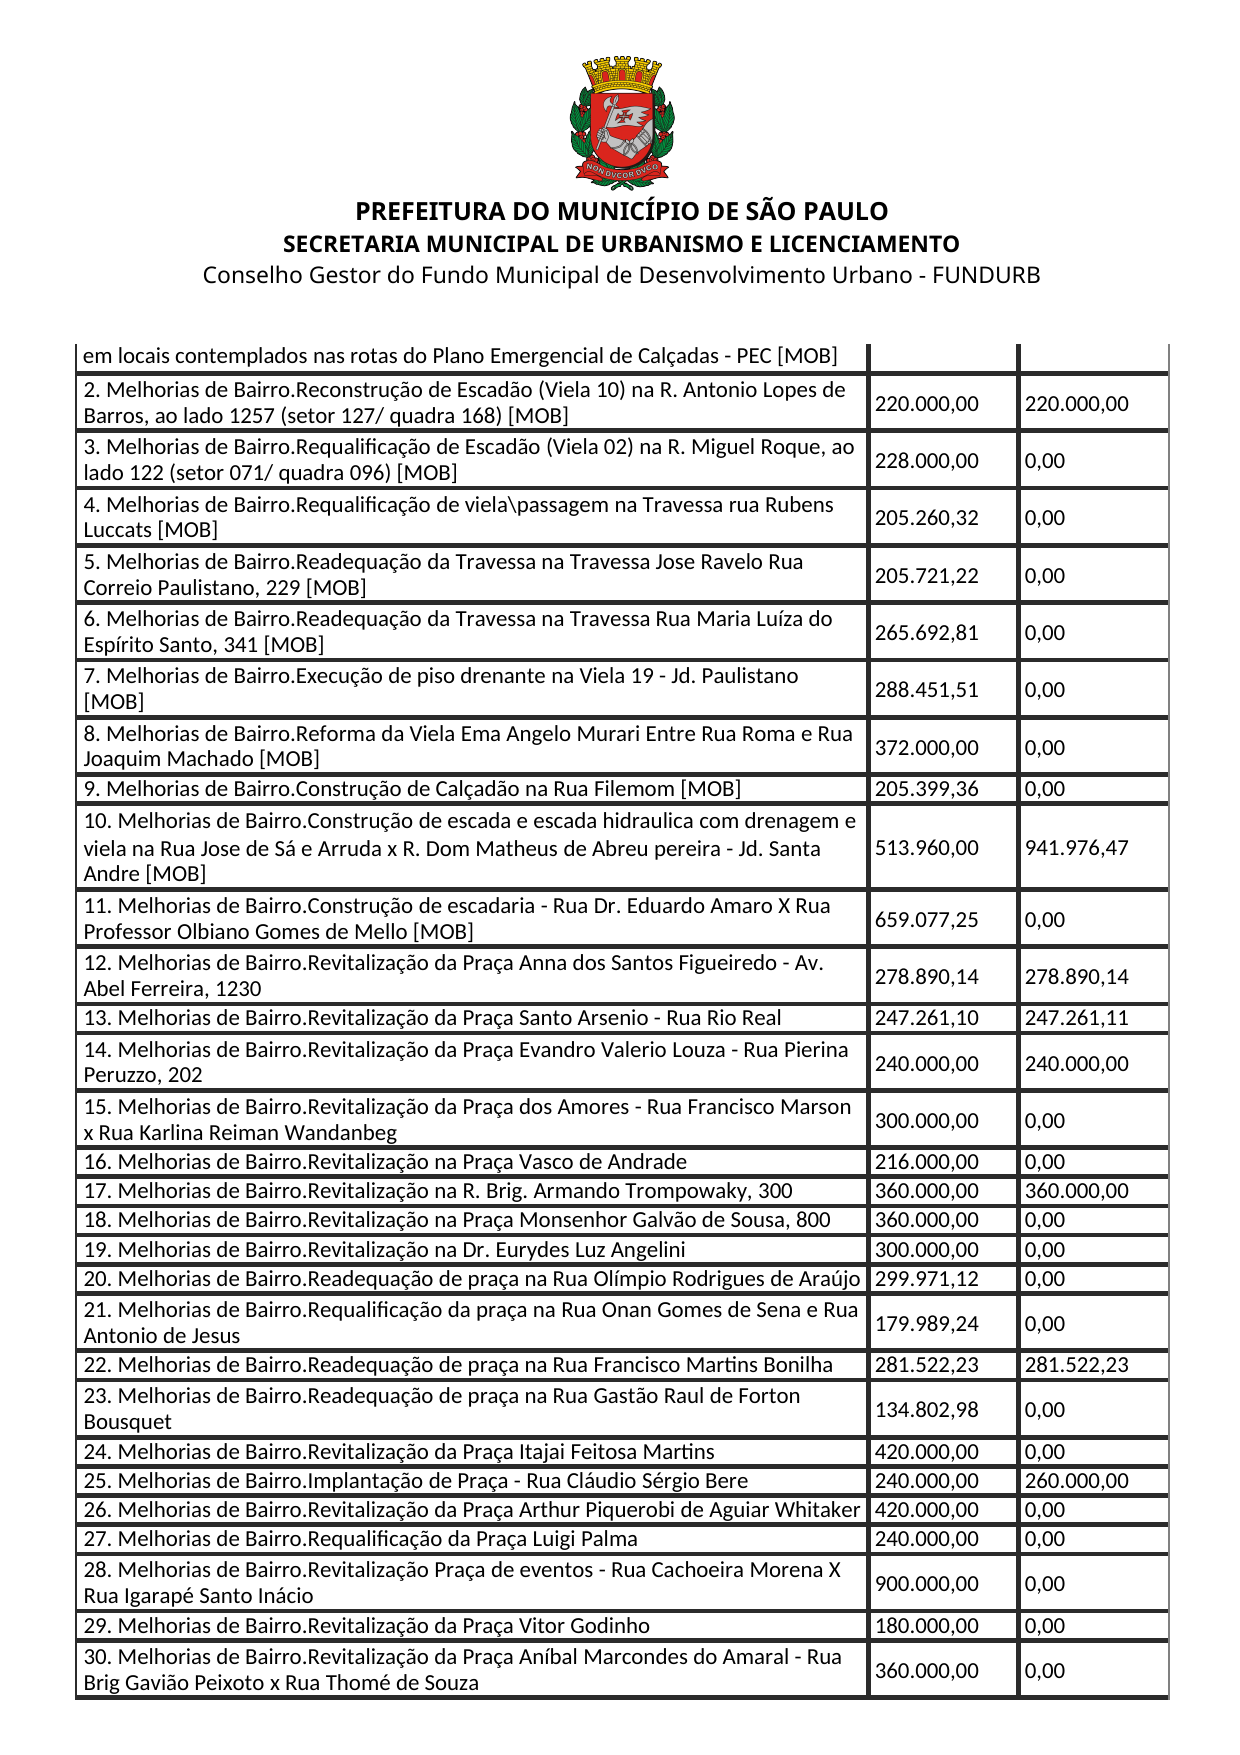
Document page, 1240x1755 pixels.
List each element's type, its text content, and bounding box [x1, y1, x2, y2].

table_cell 0,00 [1021, 548, 1168, 600]
table_cell 216.000,00 [871, 1150, 1016, 1174]
table_header em locais contemplados nas rotas do Plano Emergencial de Calçadas - PEC [MOB] [77, 344, 866, 371]
table_cell 0,00 [1021, 1556, 1168, 1609]
table_cell 15. Melhorias de Bairro.Revitalização da Praça dos Amores - Rua Francisco Marson x Rua Karlina Reiman Wandanbeg [77, 1093, 866, 1145]
table_cell 0,00 [1021, 1643, 1168, 1695]
table_cell 20. Melhorias de Bairro.Readequação de praça na Rua Olímpio Rodrigues de Araújo [77, 1267, 866, 1291]
table_cell 2. Melhorias de Bairro.Reconstrução de Escadão (Viela 10) na R. Antonio Lopes de Barros, ao lado 1257 (setor 127/ quadra 168) [MOB] [77, 376, 866, 428]
table_cell 19. Melhorias de Bairro.Revitalização na Dr. Eurydes Luz Angelini [77, 1237, 866, 1262]
table_cell 5. Melhorias de Bairro.Readequação da Travessa na Travessa Jose Ravelo Rua Correio Paulistano, 229 [MOB] [77, 548, 866, 600]
table_cell 7. Melhorias de Bairro.Execução de piso drenante na Viela 19 - Jd. Paulistano [MOB] [77, 662, 866, 715]
table_cell 0,00 [1021, 1093, 1168, 1145]
table_cell 0,00 [1021, 1527, 1168, 1551]
table_cell 513.960,00 [871, 806, 1016, 887]
table_cell 240.000,00 [1021, 1035, 1168, 1088]
table_cell 0,00 [1021, 1613, 1168, 1638]
table_cell 220.000,00 [871, 376, 1016, 428]
table_cell 12. Melhorias de Bairro.Revitalização da Praça Anna dos Santos Figueiredo - Av. Abel Ferreira, 1230 [77, 949, 866, 1001]
table_cell 0,00 [1021, 1382, 1168, 1435]
table_cell 28. Melhorias de Bairro.Revitalização Praça de eventos - Rua Cachoeira Morena X Rua Igarapé Santo Inácio [77, 1556, 866, 1609]
table_cell 13. Melhorias de Bairro.Revitalização da Praça Santo Arsenio - Rua Rio Real [77, 1006, 866, 1031]
table_cell 16. Melhorias de Bairro.Revitalização na Praça Vasco de Andrade [77, 1150, 866, 1174]
table_cell 205.399,36 [871, 777, 1016, 801]
table_cell 0,00 [1021, 777, 1168, 801]
table_cell 240.000,00 [871, 1527, 1016, 1551]
table_cell 8. Melhorias de Bairro.Reforma da Viela Ema Angelo Murari Entre Rua Roma e Rua Joaquim Machado [MOB] [77, 720, 866, 772]
table_cell 260.000,00 [1021, 1469, 1168, 1493]
table_cell 228.000,00 [871, 433, 1016, 486]
table_cell 288.451,51 [871, 662, 1016, 715]
table_cell 25. Melhorias de Bairro.Implantação de Praça - Rua Cláudio Sérgio Bere [77, 1469, 866, 1493]
table_cell 134.802,98 [871, 1382, 1016, 1435]
table_cell 205.721,22 [871, 548, 1016, 600]
table_cell 18. Melhorias de Bairro.Revitalização na Praça Monsenhor Galvão de Sousa, 800 [77, 1208, 866, 1233]
table_cell 0,00 [1021, 720, 1168, 772]
table_cell 0,00 [1021, 1150, 1168, 1174]
table_cell 220.000,00 [1021, 376, 1168, 428]
table_cell 3. Melhorias de Bairro.Requalificação de Escadão (Viela 02) na R. Miguel Roque, ao lado 122 (setor 071/ quadra 096) [MOB] [77, 433, 866, 486]
table_header [871, 344, 1016, 371]
table_header [1021, 344, 1168, 371]
table_cell 360.000,00 [1021, 1179, 1168, 1203]
table_cell 0,00 [1021, 1296, 1168, 1348]
table_cell 24. Melhorias de Bairro.Revitalização da Praça Itajai Feitosa Martins [77, 1440, 866, 1464]
table_cell 247.261,11 [1021, 1006, 1168, 1031]
table_cell 11. Melhorias de Bairro.Construção de escadaria - Rua Dr. Eduardo Amaro X Rua Professor Olbiano Gomes de Mello [MOB] [77, 892, 866, 944]
table_cell 900.000,00 [871, 1556, 1016, 1609]
table_cell 360.000,00 [871, 1208, 1016, 1233]
table_cell 21. Melhorias de Bairro.Requalificação da praça na Rua Onan Gomes de Sena e Rua Antonio de Jesus [77, 1296, 866, 1348]
table_cell 29. Melhorias de Bairro.Revitalização da Praça Vitor Godinho [77, 1613, 866, 1638]
table_cell 300.000,00 [871, 1093, 1016, 1145]
table_cell 10. Melhorias de Bairro.Construção de escada e escada hidraulica com drenagem e viela na Rua Jose de Sá e Arruda x R. Dom Matheus de Abreu pereira - Jd. Santa Andre [MOB] [77, 806, 866, 887]
table_cell 0,00 [1021, 892, 1168, 944]
table_cell 281.522,23 [871, 1353, 1016, 1377]
table_cell 0,00 [1021, 605, 1168, 657]
table_cell 22. Melhorias de Bairro.Readequação de praça na Rua Francisco Martins Bonilha [77, 1353, 866, 1377]
table_cell 23. Melhorias de Bairro.Readequação de praça na Rua Gastão Raul de Forton Bousquet [77, 1382, 866, 1435]
table_cell 0,00 [1021, 1208, 1168, 1233]
table_cell 26. Melhorias de Bairro.Revitalização da Praça Arthur Piquerobi de Aguiar Whitaker [77, 1498, 866, 1522]
table_cell 0,00 [1021, 490, 1168, 543]
table_cell 0,00 [1021, 1498, 1168, 1522]
table_cell 659.077,25 [871, 892, 1016, 944]
table_cell 30. Melhorias de Bairro.Revitalização da Praça Aníbal Marcondes do Amaral - Rua Brig Gavião Peixoto x Rua Thomé de Souza [77, 1643, 866, 1695]
table_cell 300.000,00 [871, 1237, 1016, 1262]
table_cell 14. Melhorias de Bairro.Revitalização da Praça Evandro Valerio Louza - Rua Pierina Peruzzo, 202 [77, 1035, 866, 1088]
table_cell 247.261,10 [871, 1006, 1016, 1031]
table_cell 360.000,00 [871, 1643, 1016, 1695]
table_cell 9. Melhorias de Bairro.Construção de Calçadão na Rua Filemom [MOB] [77, 777, 866, 801]
table_cell 0,00 [1021, 662, 1168, 715]
table_cell 278.890,14 [871, 949, 1016, 1001]
table_cell 4. Melhorias de Bairro.Requalificação de viela\passagem na Travessa rua Rubens Luccats [MOB] [77, 490, 866, 543]
table_cell 0,00 [1021, 1440, 1168, 1464]
table_cell 240.000,00 [871, 1035, 1016, 1088]
table_cell 0,00 [1021, 1237, 1168, 1262]
table_cell 372.000,00 [871, 720, 1016, 772]
table_cell 0,00 [1021, 1267, 1168, 1291]
table_cell 360.000,00 [871, 1179, 1016, 1203]
table_cell 420.000,00 [871, 1498, 1016, 1522]
table_cell 281.522,23 [1021, 1353, 1168, 1377]
table_cell 941.976,47 [1021, 806, 1168, 887]
table_cell 17. Melhorias de Bairro.Revitalização na R. Brig. Armando Trompowaky, 300 [77, 1179, 866, 1203]
table_cell 240.000,00 [871, 1469, 1016, 1493]
table_cell 278.890,14 [1021, 949, 1168, 1001]
table_cell 0,00 [1021, 433, 1168, 486]
table_cell 299.971,12 [871, 1267, 1016, 1291]
table_cell 27. Melhorias de Bairro.Requalificação da Praça Luigi Palma [77, 1527, 866, 1551]
table_cell 420.000,00 [871, 1440, 1016, 1464]
table_cell 180.000,00 [871, 1613, 1016, 1638]
table_cell 179.989,24 [871, 1296, 1016, 1348]
table_cell 205.260,32 [871, 490, 1016, 543]
table_cell 265.692,81 [871, 605, 1016, 657]
table_cell 6. Melhorias de Bairro.Readequação da Travessa na Travessa Rua Maria Luíza do Espírito Santo, 341 [MOB] [77, 605, 866, 657]
